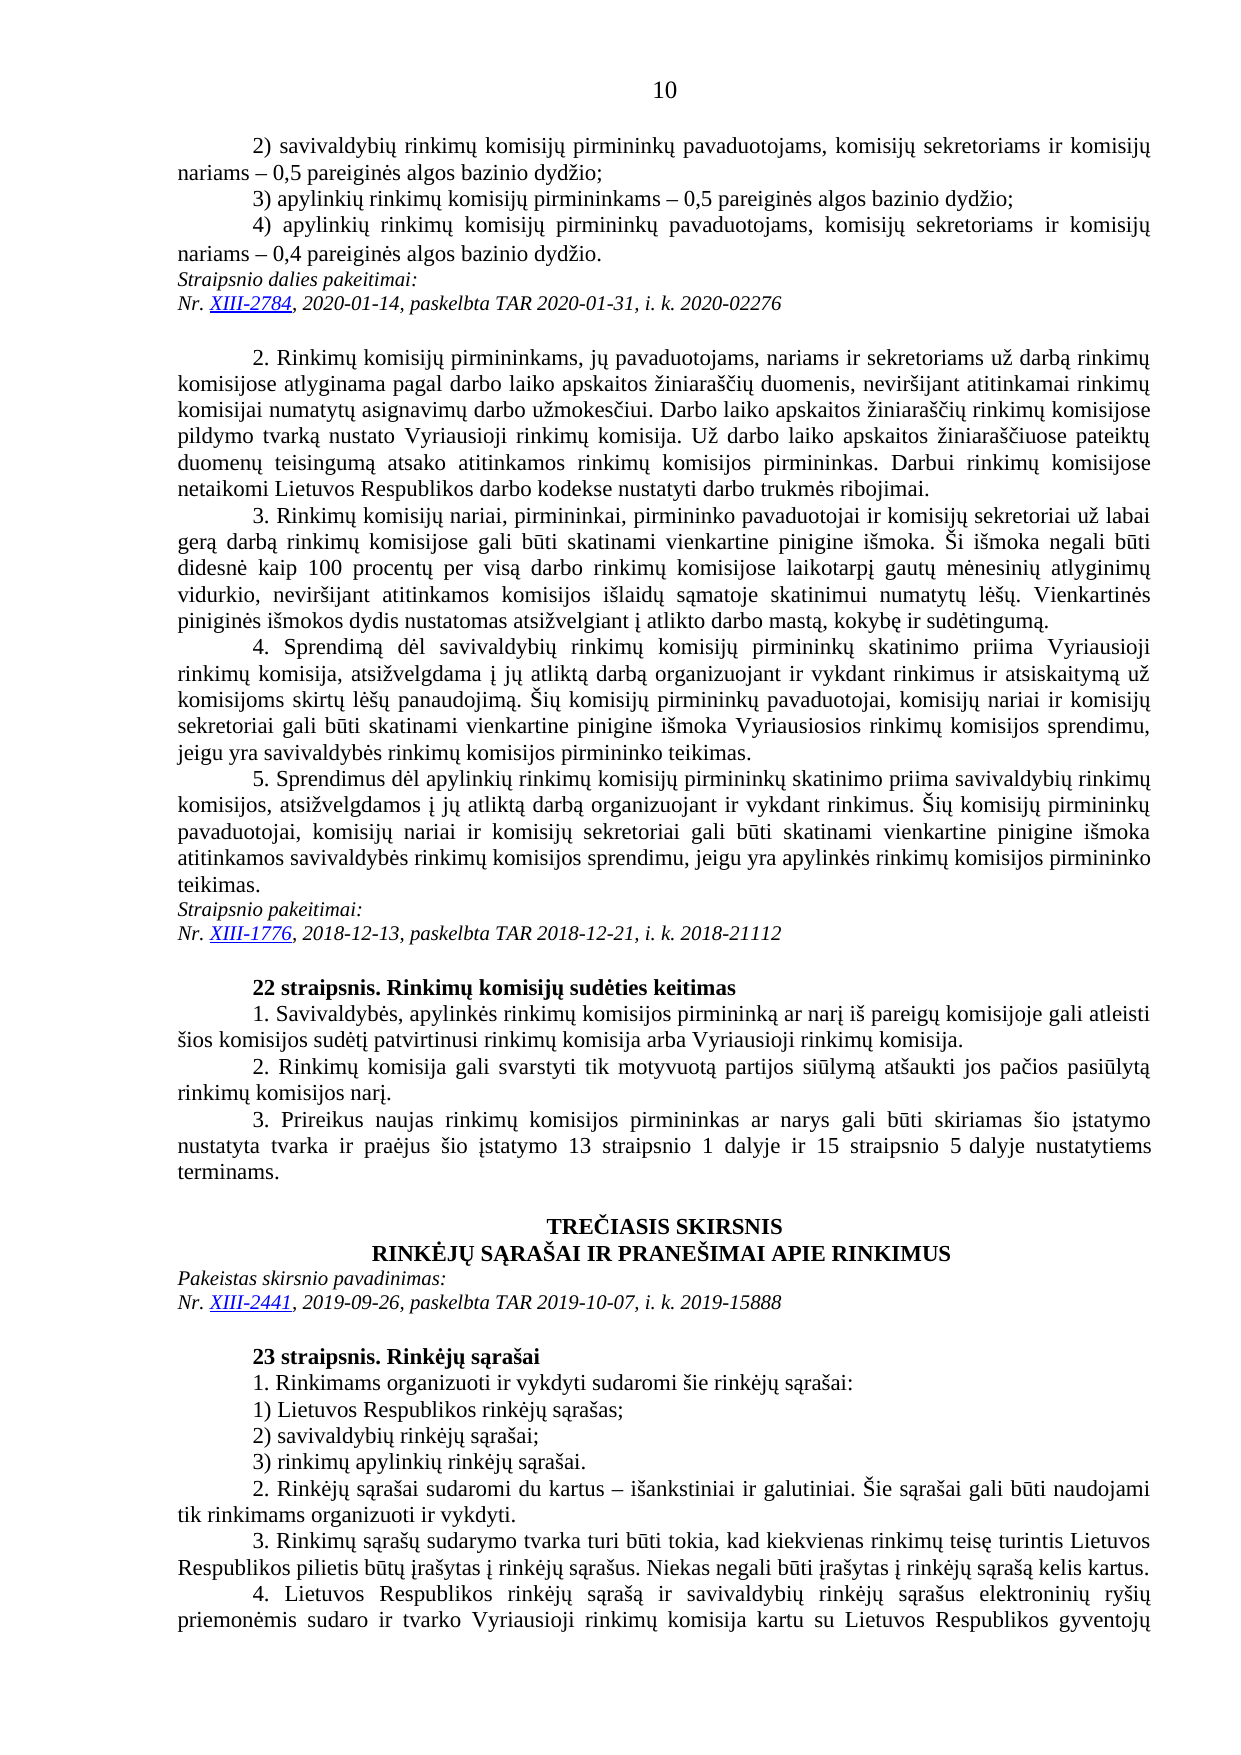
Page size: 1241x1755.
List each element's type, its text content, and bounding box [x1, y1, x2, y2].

text Nr. XIII-2441, 2019-09-26, paskelbta TAR 2019-10-07, i. k. 2019-15888 [177, 1290, 1152, 1314]
text 1) Lietuvos Respublikos rinkėjų sąrašas; [177, 1396, 1152, 1422]
text Straipsnio dalies pakeitimai: [177, 267, 1152, 291]
text 4. Sprendimą dėl savivaldybių rinkimų komisijų pirmininkų skatinimo priima Vyriausioji rinkimų komisija, atsižvelgdama į jų atliktą darbą organizuojant ir vykdant rinkimus ir atsiskaitymą už komisijoms skirtų lėšų panaudojimą. Šių komisijų pirmininkų pavaduotojai, komisijų nariai ir komisijų sekretoriai gali būti skatinami vienkartine pinigine išmoka Vyriausiosios rinkimų komisijos sprendimu, jeigu yra savivaldybės rinkimų komisijos pirmininko teikimas. [177, 633, 1152, 765]
text 2. Rinkėjų sąrašai sudaromi du kartus – išankstiniai ir galutiniai. Šie sąrašai gali būti naudojami tik rinkimams organizuoti ir vykdyti. [177, 1475, 1152, 1527]
text 3) rinkimų apylinkių rinkėjų sąrašai. [177, 1448, 1152, 1475]
text 4) apylinkių rinkimų komisijų pirmininkų pavaduotojams, komisijų sekretoriams ir komisijų nariams – 0,4 pareiginės algos bazinio dydžio. [177, 212, 1152, 267]
text Straipsnio pakeitimai: [177, 897, 1152, 921]
text 22 straipsnis. Rinkimų komisijų sudėties keitimas [177, 974, 1152, 1000]
text 1. Savivaldybės, apylinkės rinkimų komisijos pirmininką ar narį iš pareigų komisijoje gali atleisti šios komisijos sudėtį patvirtinusi rinkimų komisija arba Vyriausioji rinkimų komisija. [177, 1000, 1152, 1053]
text Nr. XIII-2784, 2020-01-14, paskelbta TAR 2020-01-31, i. k. 2020-02276 [177, 291, 1152, 315]
text 4. Lietuvos Respublikos rinkėjų sąrašą ir savivaldybių rinkėjų sąrašus elektroninių ryšių priemonėmis sudaro ir tvarko Vyriausioji rinkimų komisija kartu su Lietuvos Respublikos gyventojų [177, 1580, 1152, 1633]
text 5. Sprendimus dėl apylinkių rinkimų komisijų pirmininkų skatinimo priima savivaldybių rinkimų komisijos, atsižvelgdamos į jų atliktą darbą organizuojant ir vykdant rinkimus. Šių komisijų pirmininkų pavaduotojai, komisijų nariai ir komisijų sekretoriai gali būti skatinami vienkartine pinigine išmoka atitinkamos savivaldybės rinkimų komisijos sprendimu, jeigu yra apylinkės rinkimų komisijos pirmininko teikimas. [177, 765, 1152, 897]
text 23 straipsnis. Rinkėjų sąrašai [177, 1343, 1152, 1369]
text 2. Rinkimų komisijų pirmininkams, jų pavaduotojams, nariams ir sekretoriams už darbą rinkimų komisijose atlyginama pagal darbo laiko apskaitos žiniaraščių duomenis, neviršijant atitinkamai rinkimų komisijai numatytų asignavimų darbo užmokesčiui. Darbo laiko apskaitos žiniaraščių rinkimų komisijose pildymo tvarką nustato Vyriausioji rinkimų komisija. Už darbo laiko apskaitos žiniaraščiuose pateiktų duomenų teisingumą atsako atitinkamos rinkimų komisijos pirmininkas. Darbui rinkimų komisijose netaikomi Lietuvos Respublikos darbo kodekse nustatyti darbo trukmės ribojimai. [177, 343, 1152, 502]
text 3. Rinkimų sąrašų sudarymo tvarka turi būti tokia, kad kiekvienas rinkimų teisę turintis Lietuvos Respublikos pilietis būtų įrašytas į rinkėjų sąrašus. Niekas negali būti įrašytas į rinkėjų sąrašą kelis kartus. [177, 1527, 1152, 1580]
text 1. Rinkimams organizuoti ir vykdyti sudaromi šie rinkėjų sąrašai: [177, 1369, 1152, 1396]
text 3. Rinkimų komisijų nariai, pirmininkai, pirmininko pavaduotojai ir komisijų sekretoriai už labai gerą darbą rinkimų komisijose gali būti skatinami vienkartine pinigine išmoka. Ši išmoka negali būti didesnė kaip 100 procentų per visą darbo rinkimų komisijose laikotarpį gautų mėnesinių atlyginimų vidurkio, neviršijant atitinkamos komisijos išlaidų sąmatoje skatinimui numatytų lėšų. Vienkartinės piniginės išmokos dydis nustatomas atsižvelgiant į atlikto darbo mastą, kokybę ir sudėtingumą. [177, 502, 1152, 633]
text 3. Prireikus naujas rinkimų komisijos pirmininkas ar narys gali būti skiriamas šio įstatymo nustatyta tvarka ir praėjus šio įstatymo 13 straipsnio 1 dalyje ir 15 straipsnio 5 dalyje nustatytiems terminams. [177, 1106, 1152, 1185]
text 2. Rinkimų komisija gali svarstyti tik motyvuotą partijos siūlymą atšaukti jos pačios pasiūlytą rinkimų komisijos narį. [177, 1053, 1152, 1106]
text Pakeistas skirsnio pavadinimas: [177, 1266, 1152, 1290]
text Nr. XIII-1776, 2018-12-13, paskelbta TAR 2018-12-21, i. k. 2018-21112 [177, 921, 1152, 945]
text 3) apylinkių rinkimų komisijų pirmininkams – 0,5 pareiginės algos bazinio dydžio; [177, 185, 1152, 212]
text RINKĖJŲ SĄRAŠAI IR PRANEŠIMAI APIE RINKIMUS [177, 1240, 1152, 1266]
text 2) savivaldybių rinkimų komisijų pirmininkų pavaduotojams, komisijų sekretoriams ir komisijų nariams – 0,5 pareiginės algos bazinio dydžio; [177, 132, 1152, 185]
text TREČIASIS SKIRSNIS [177, 1213, 1152, 1240]
text 2) savivaldybių rinkėjų sąrašai; [177, 1422, 1152, 1448]
